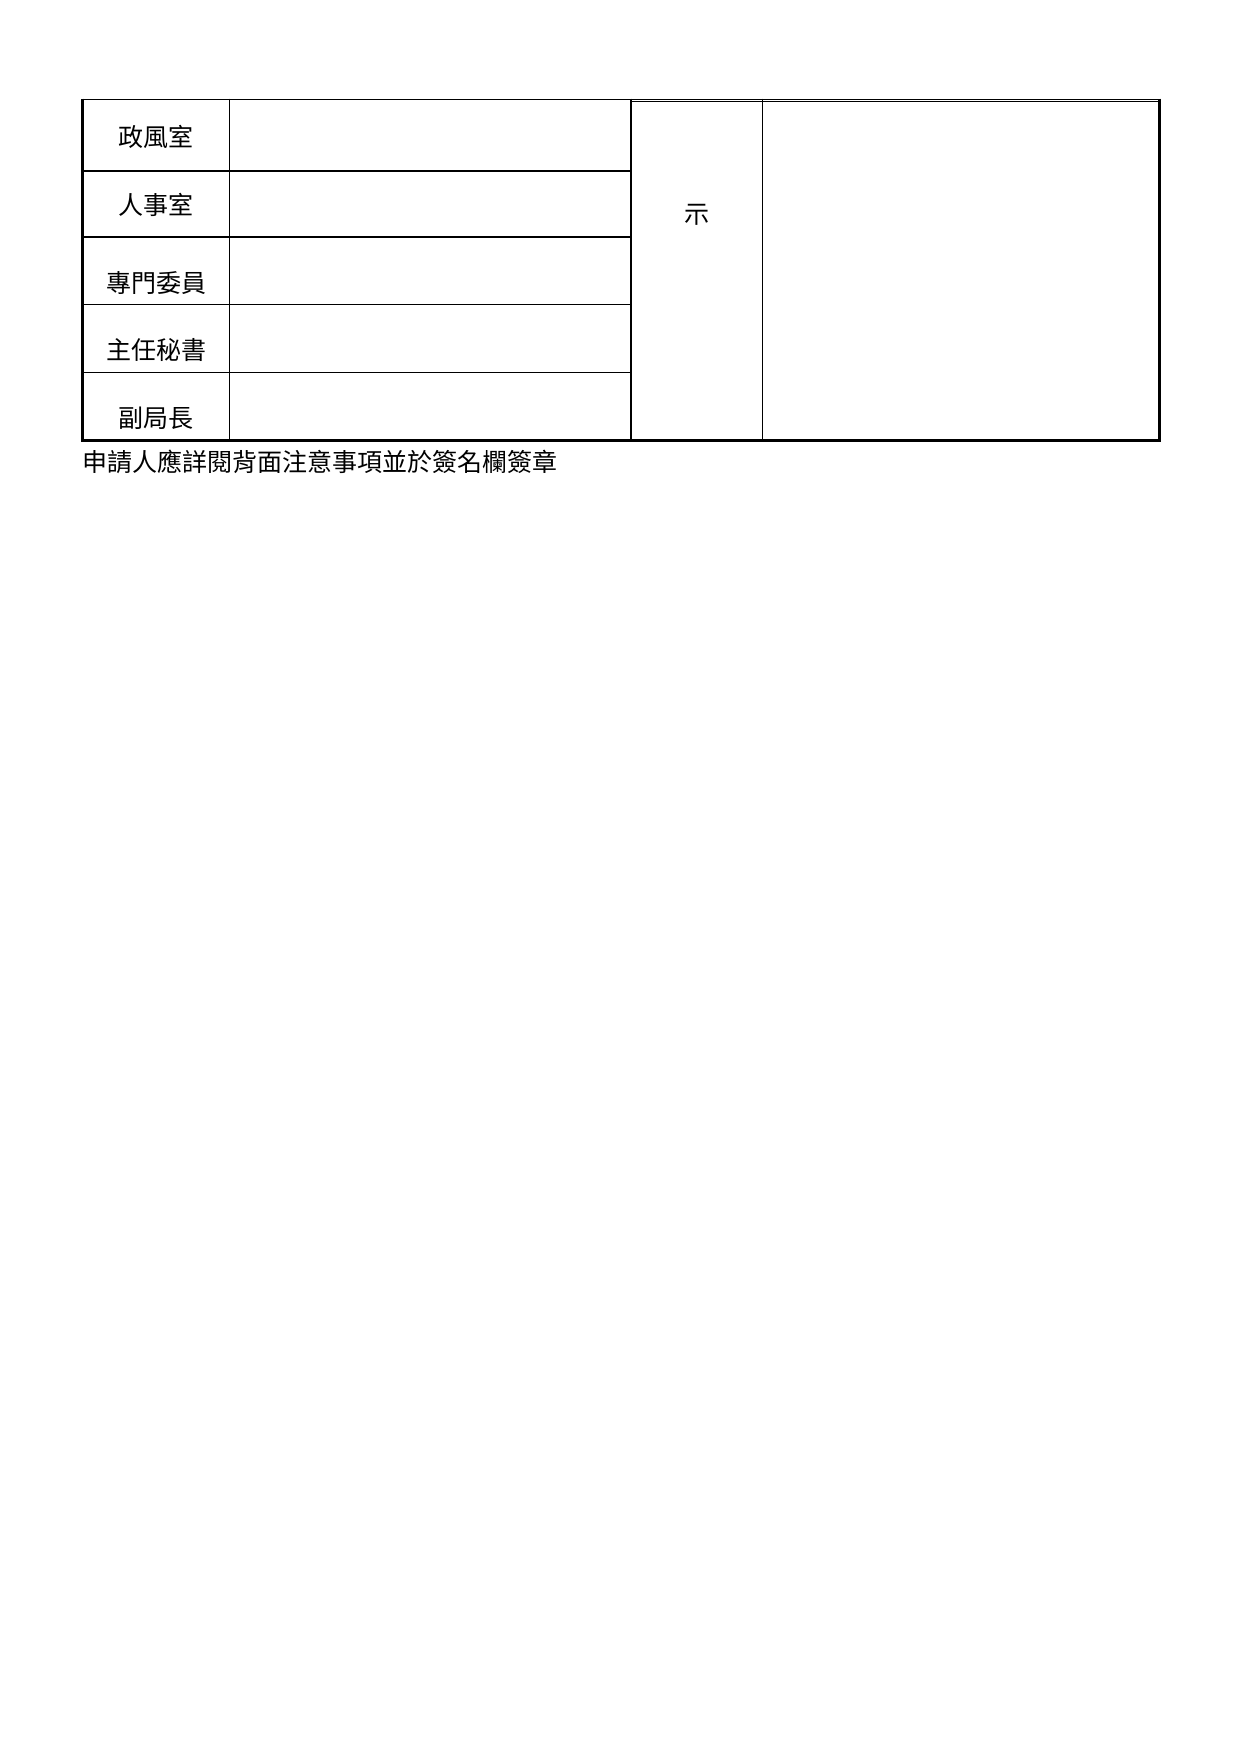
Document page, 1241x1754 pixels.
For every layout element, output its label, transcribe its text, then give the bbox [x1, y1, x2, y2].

table_cell [230, 373, 630, 439]
table_cell 人事室 [84, 172, 229, 236]
text 申請人應詳閱背面注意事項並於簽名欄簽章 [42, 442, 1200, 478]
table_cell [763, 304, 1158, 371]
table_cell [230, 100, 630, 170]
table_cell 主任秘書 [84, 305, 229, 371]
table_cell 專門委員 [84, 238, 229, 304]
table_cell 示 [632, 102, 762, 304]
table_cell [632, 371, 762, 439]
table_cell [763, 102, 1158, 304]
table_cell [230, 305, 630, 371]
table_cell [230, 172, 630, 236]
table_cell [632, 304, 762, 371]
table_cell [763, 371, 1158, 439]
table_cell 副局長 [84, 373, 229, 439]
table_cell 政風室 [84, 100, 229, 170]
table_cell [230, 238, 630, 304]
